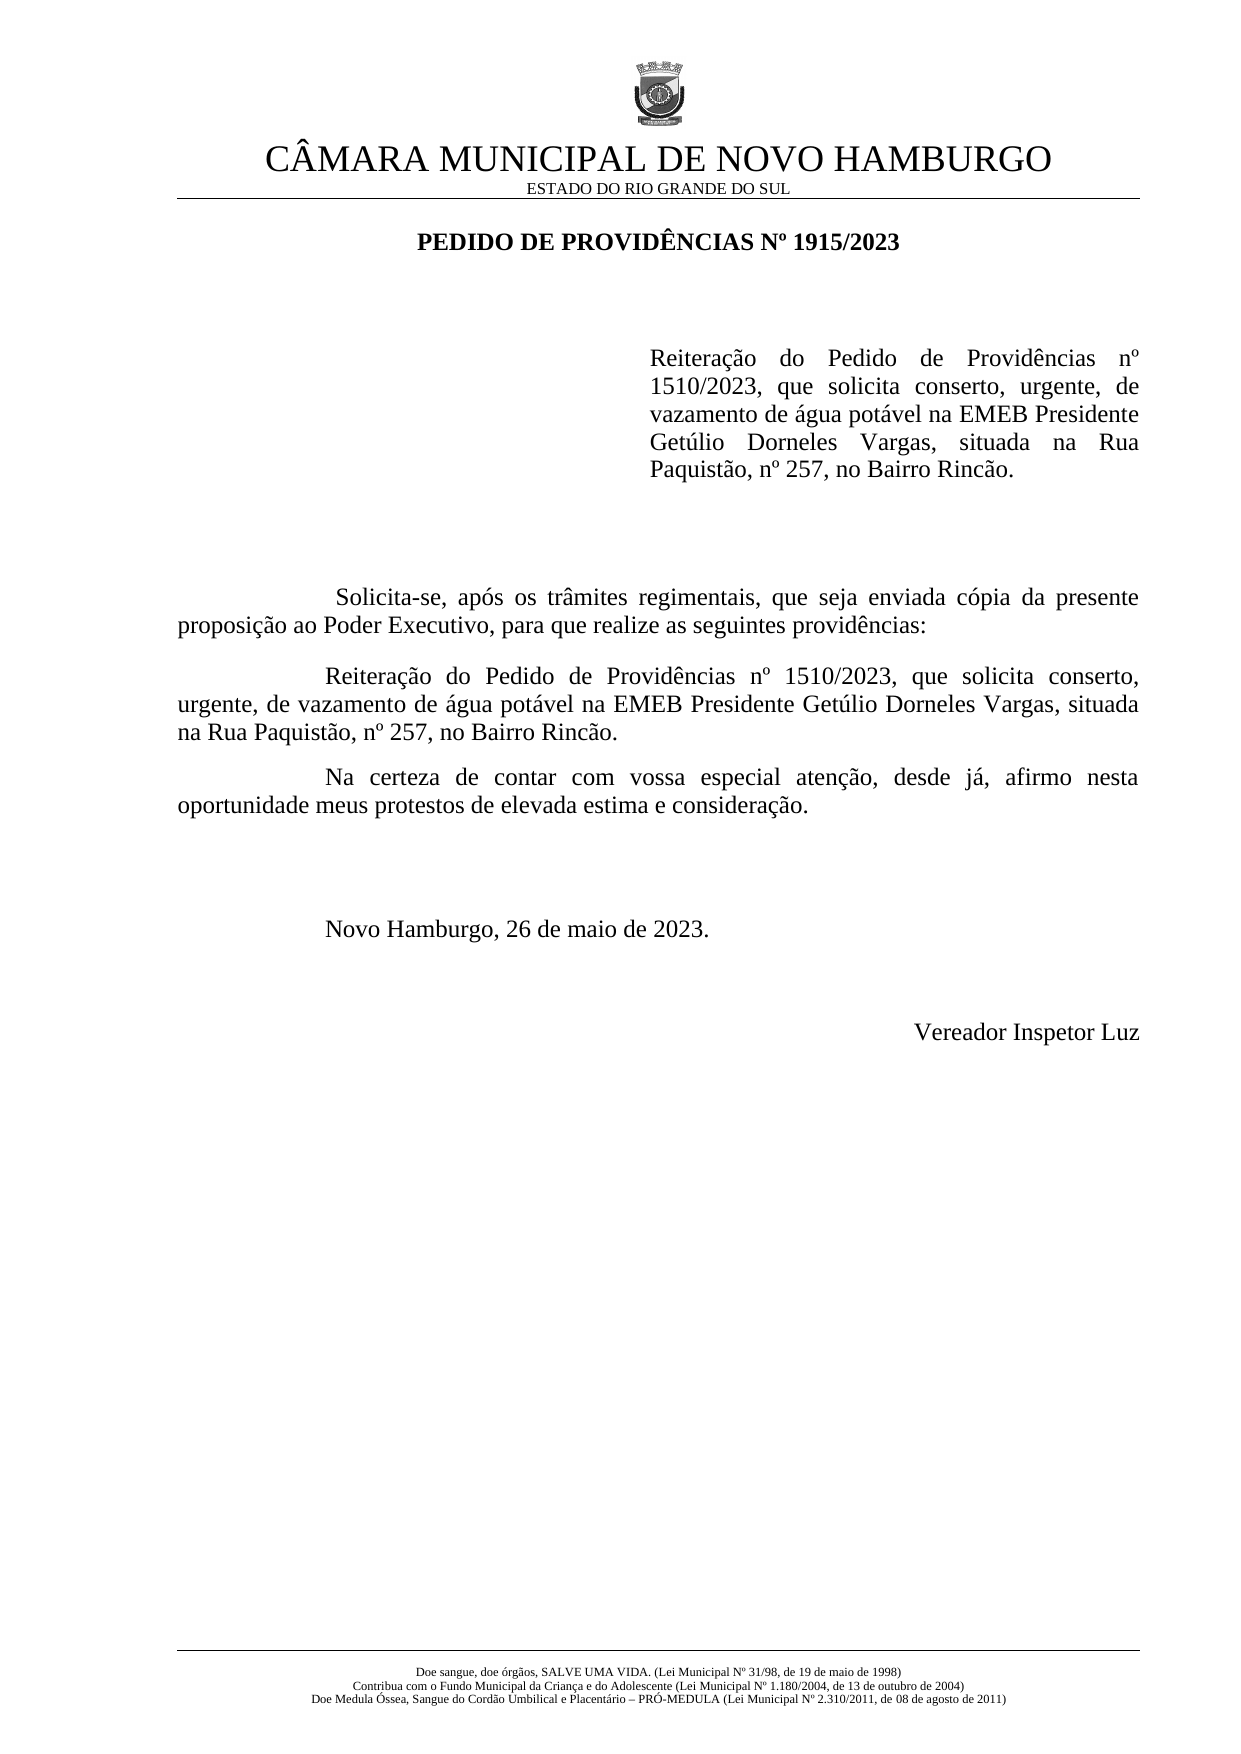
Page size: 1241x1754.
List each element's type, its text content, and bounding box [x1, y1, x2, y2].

text Vereador Inspetor Luz [177, 1018, 1140, 1046]
text PEDIDO DE PROVIDÊNCIAS Nº 1915/2023 [177, 228, 1140, 256]
text Solicita-se, após os trâmites regimentais, que seja enviada cópia da presente proposição ao Poder Executivo, para que realize as seguintes providências: [177, 583, 1140, 639]
text Reiteração do Pedido de Providências nº 1510/2023, que solicita conserto, urgente, de vazamento de água potável na EMEB Presidente Getúlio Dorneles Vargas, situada na Rua Paquistão, nº 257, no Bairro Rincão. [177, 662, 1140, 746]
text Novo Hamburgo, 26 de maio de 2023. [177, 916, 1140, 943]
text Reiteração do Pedido de Providências nº 1510/2023, que solicita conserto, urgente, de vazamento de água potável na EMEB Presidente Getúlio Dorneles Vargas, situada na Rua Paquistão, nº 257, no Bairro Rincão. [649, 344, 1140, 483]
text Na certeza de contar com vossa especial atenção, desde já, afirmo nesta oportunidade meus protestos de elevada estima e consideração. [177, 763, 1140, 819]
